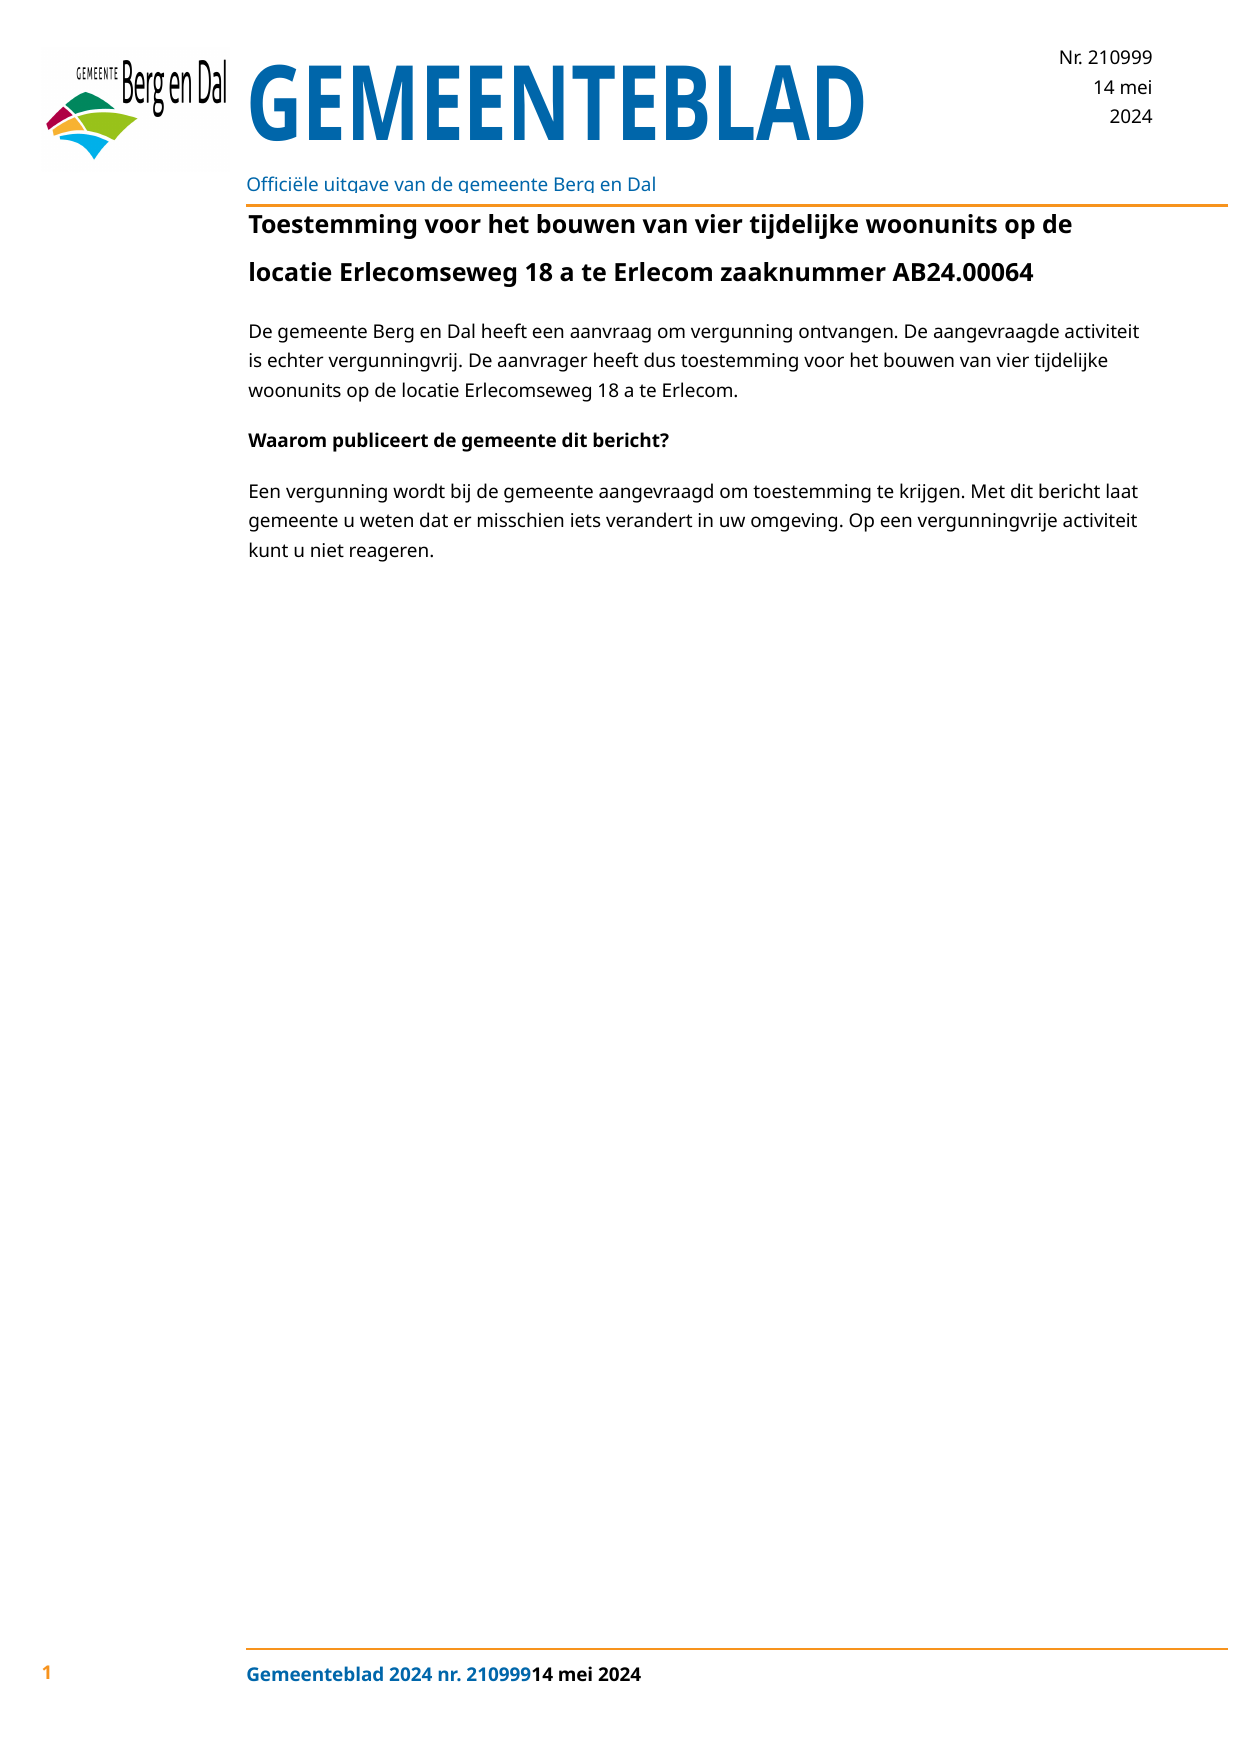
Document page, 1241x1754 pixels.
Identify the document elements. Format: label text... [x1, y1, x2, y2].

text Waarom publiceert de gemeente dit bericht? [248, 427, 1152, 453]
picture [41, 47, 231, 172]
text Toestemming voor het bouwen van vier tijdelijke woonunits op de locatie Erlecomseweg 18 a te Erlecom zaaknummer AB24.00064 [248, 207, 1152, 288]
text De gemeente Berg en Dal heeft een aanvraag om vergunning ontvangen. De aangevraagde activiteit is echter vergunningvrij. De aanvrager heeft dus toestemming voor het bouwen van vier tijdelijke woonunits op de locatie Erlecomseweg 18 a te Erlecom. [248, 318, 1152, 403]
text Een vergunning wordt bij de gemeente aangevraagd om toestemming te krijgen. Met dit bericht laat gemeente u weten dat er misschien iets verandert in uw omgeving. Op een vergunningvrije activiteit kunt u niet reageren. [248, 478, 1152, 563]
